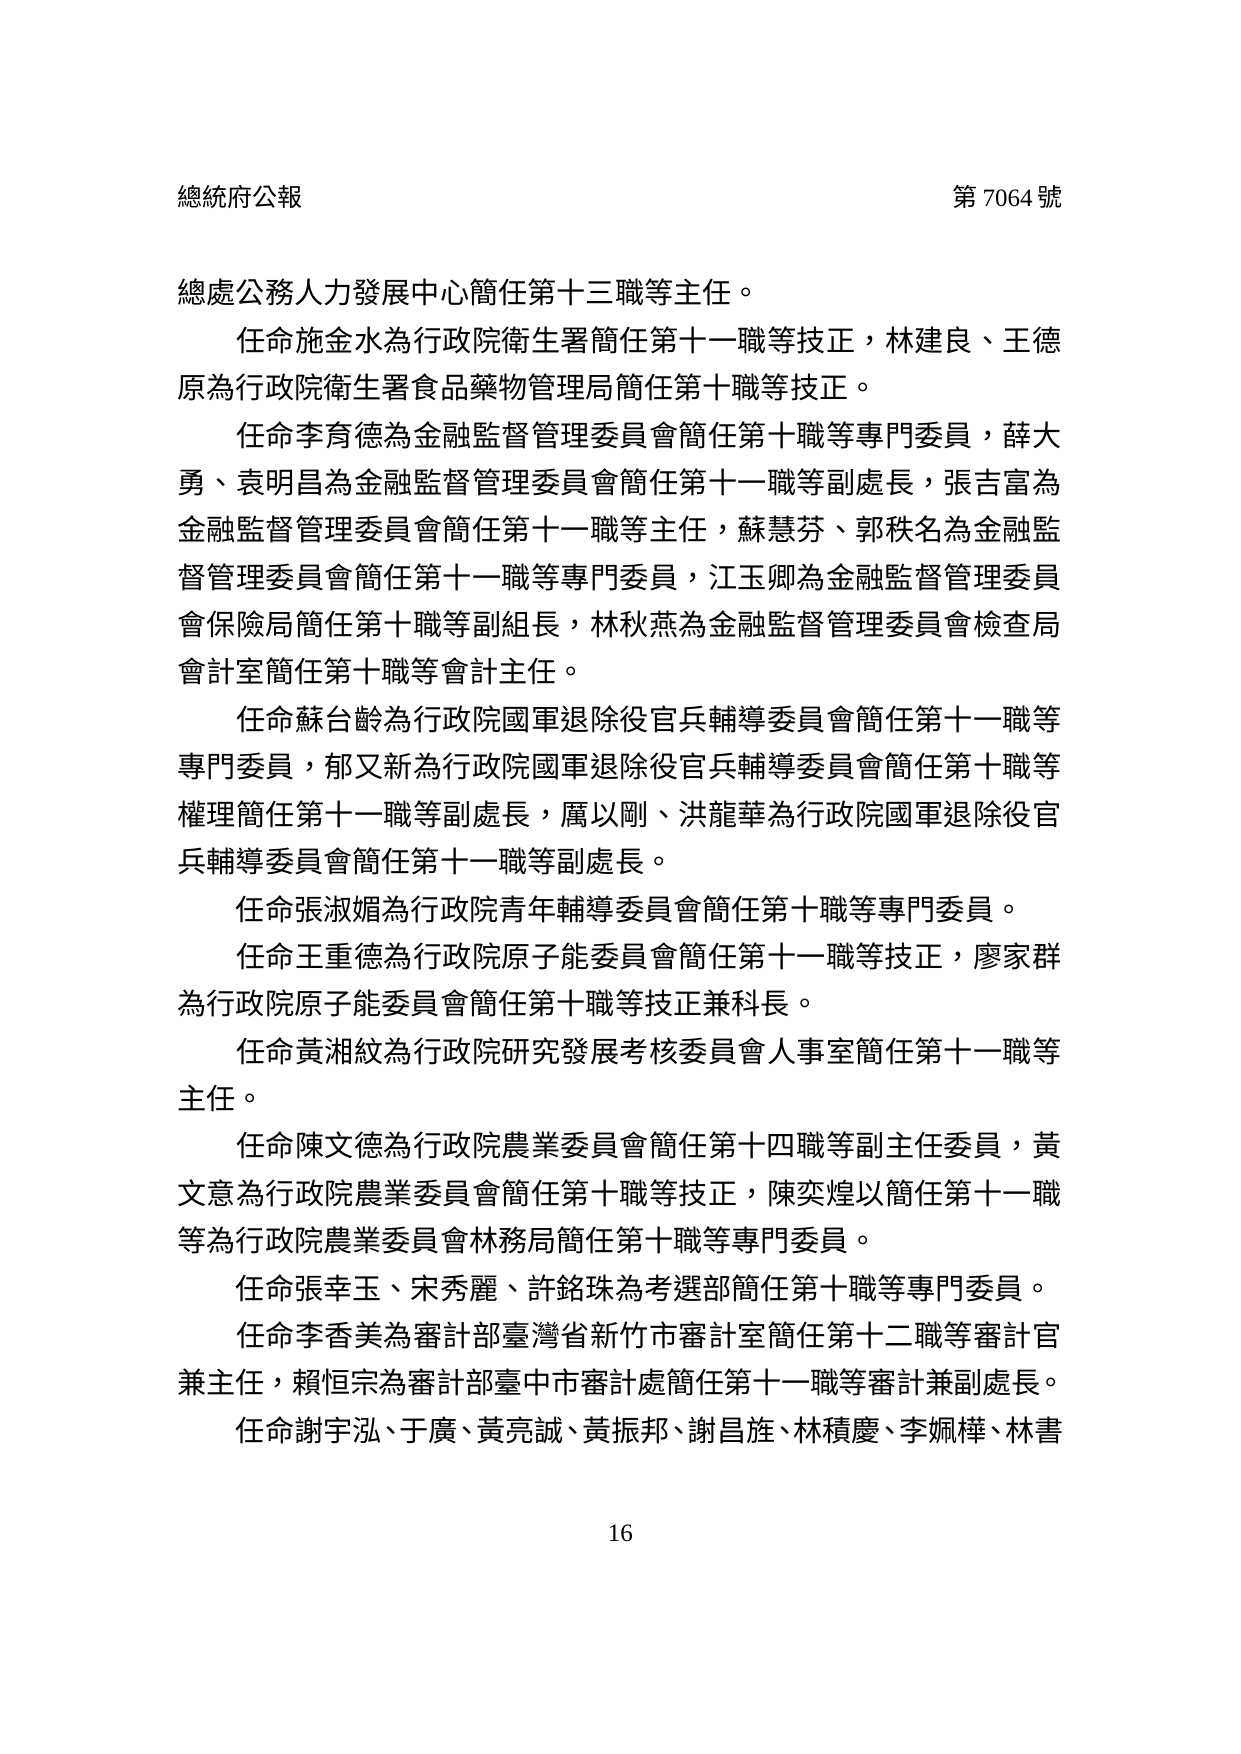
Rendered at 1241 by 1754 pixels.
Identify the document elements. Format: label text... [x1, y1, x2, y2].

text 任命李香美為審計部臺灣省新竹市審計室簡任第十二職等審計官兼主任，賴恒宗為審計部臺中市審計處簡任第十一職等審計兼副處長。 [177, 1308, 1063, 1403]
text 任命蘇台齡為行政院國軍退除役官兵輔導委員會簡任第十一職等專門委員，郁又新為行政院國軍退除役官兵輔導委員會簡任第十職等權理簡任第十一職等副處長，厲以剛、洪龍華為行政院國軍退除役官兵輔導委員會簡任第十一職等副處長。 [177, 692, 1063, 882]
text 任命張幸玉、宋秀麗、許銘珠為考選部簡任第十職等專門委員。 [177, 1261, 1063, 1308]
text 任命朱永隆為行政院人事行政總處簡任第十四職等副人事長，范祥偉、懷敍、張秋元、施旺坤為行政院人事行政總處簡任第十二職等處長，陳世桓為行政院人事行政總處簡任第十一職等視察，周威廷、蔡富雄為行政院人事行政總處簡任第十職等秘書，梁永興、林書賢、黃湘紋、馮艾雯為行政院人事行政總處簡任第十一職等專門委員，錢士中、李郁貞、盧坤城、蕭博仁為行政院人事行政總處簡任第十二職等參事，郭素卿、黃新雛為行政院人事行政總處簡任第十一職等副處長，陳光燿為行政院人事行政總處會計室簡任第十一職等會計主任，黃喜敍為行政院人事行政總處簡任第十職等專門委員，葉瑞與、蔡祈賢以簡任第十三職等為行政院人事行政總處簡任第十二職等參事，張念中為行政院人事行政總處簡任第十二職等主任秘書，劉慈為行政院人事行政總處公務人力發展中心簡任第十三職等主任。 [177, 266, 1063, 313]
text 任命施金水為行政院衛生署簡任第十一職等技正，林建良、王德原為行政院衛生署食品藥物管理局簡任第十職等技正。 [177, 313, 1063, 408]
text 任命黃湘紋為行政院研究發展考核委員會人事室簡任第十一職等主任。 [177, 1024, 1063, 1119]
text 任命陳文德為行政院農業委員會簡任第十四職等副主任委員，黃文意為行政院農業委員會簡任第十職等技正，陳奕煌以簡任第十一職等為行政院農業委員會林務局簡任第十職等專門委員。 [177, 1119, 1063, 1261]
text 任命謝宇泓、于廣、黃亮誠、黃振邦、謝昌旌、林積慶、李姵樺、林書蘅、黃詩雲、李仁文、林育民、張榕偉、高孔明、廖竹慧、張立昇、林珍綺、陳謙慧為薦任公務人員。 [177, 1403, 1063, 1451]
text 任命李育德為金融監督管理委員會簡任第十職等專門委員，薛大勇、袁明昌為金融監督管理委員會簡任第十一職等副處長，張吉富為金融監督管理委員會簡任第十一職等主任，蘇慧芬、郭秩名為金融監督管理委員會簡任第十一職等專門委員，江玉卿為金融監督管理委員會保險局簡任第十職等副組長，林秋燕為金融監督管理委員會檢查局會計室簡任第十職等會計主任。 [177, 408, 1063, 692]
text 任命王重德為行政院原子能委員會簡任第十一職等技正，廖家群為行政院原子能委員會簡任第十職等技正兼科長。 [177, 929, 1063, 1024]
text 任命張淑媚為行政院青年輔導委員會簡任第十職等專門委員。 [177, 882, 1063, 929]
